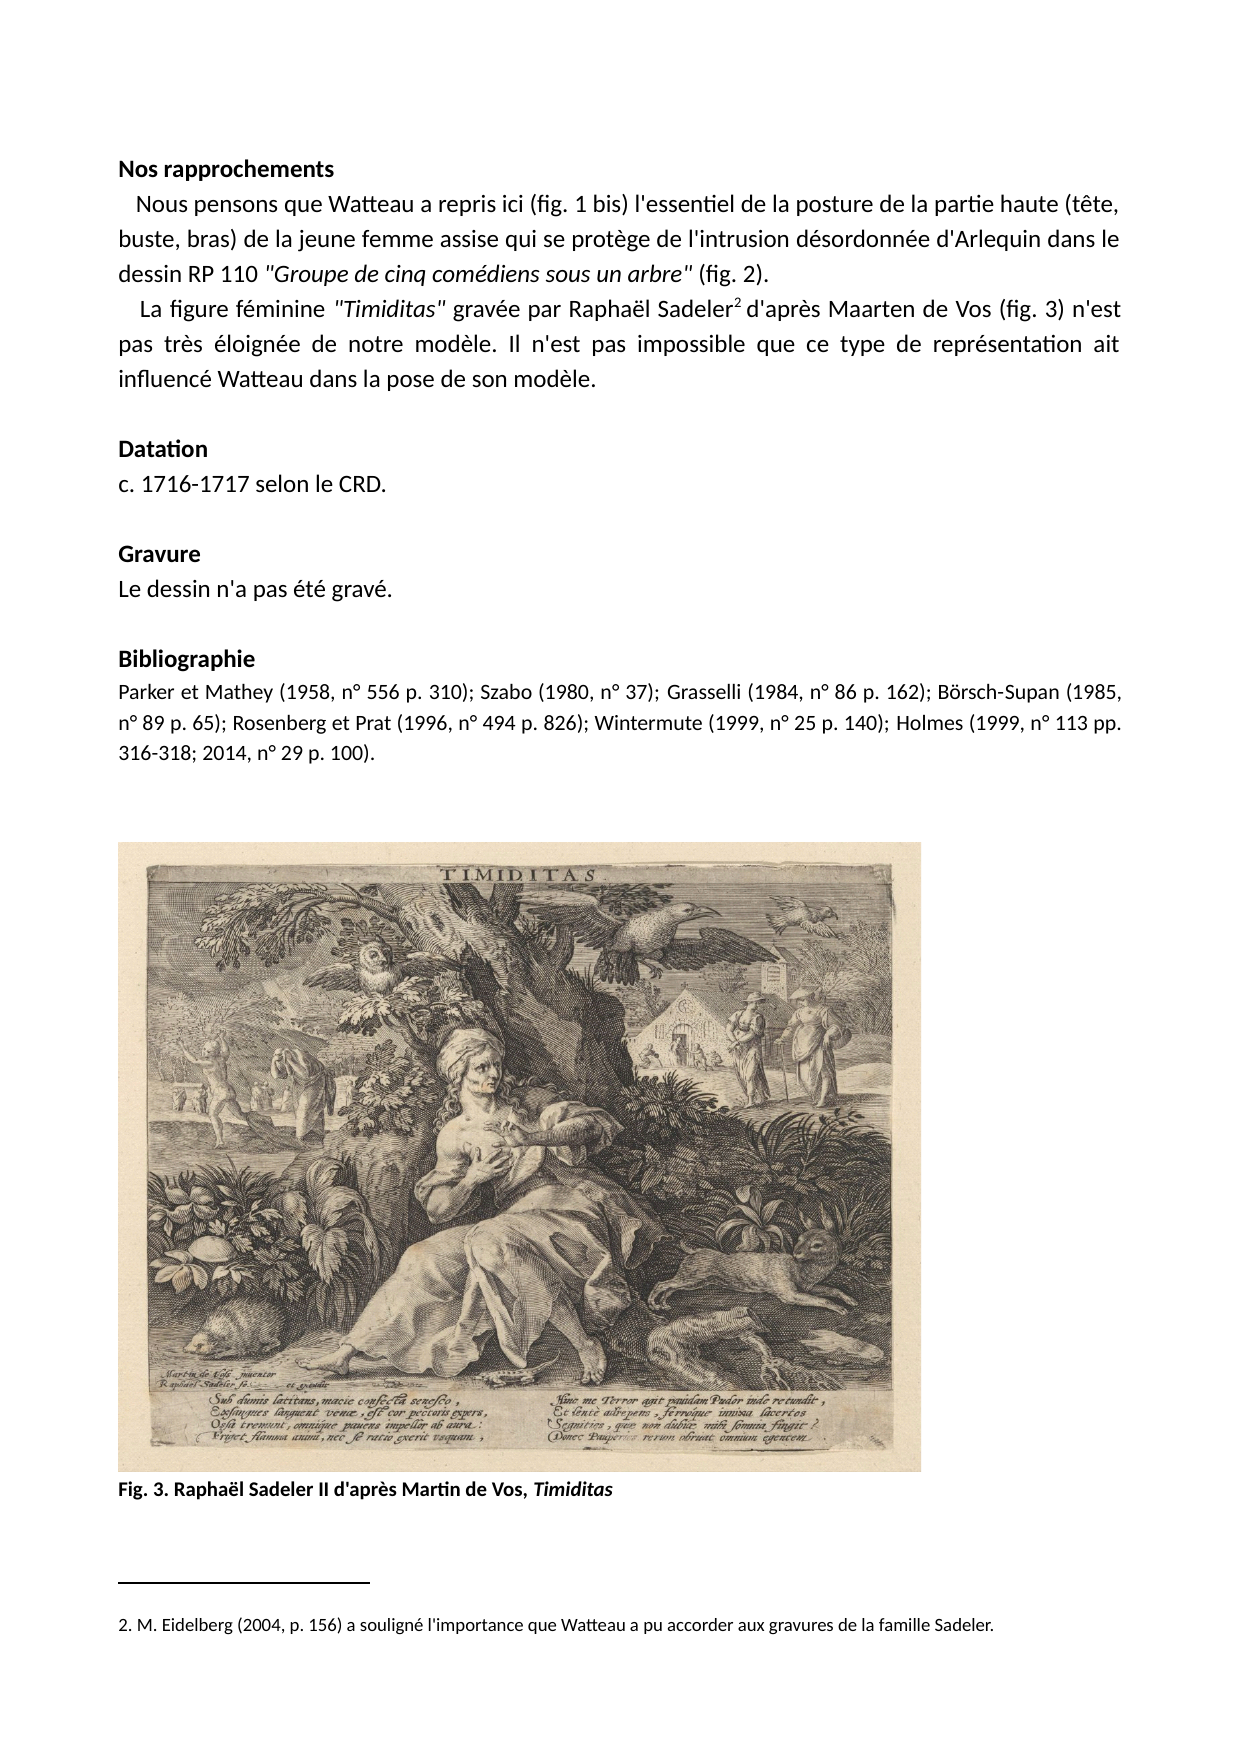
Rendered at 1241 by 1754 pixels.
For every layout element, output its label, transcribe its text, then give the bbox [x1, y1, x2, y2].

text Bibliographie [118, 643, 1122, 674]
text Datation [118, 433, 1122, 464]
text Fig. 3. Raphaël Sadeler II d'après Martin de Vos, Timiditas [118, 1476, 1122, 1501]
text Nos rapprochements [118, 153, 1122, 184]
text Gravure [118, 538, 1122, 569]
text . M. Eidelberg (2004, p. 156) a souligné l'importance que Watteau a pu accorder aux gravures de la famille Sadeler. [118, 1613, 1122, 1636]
text La figure féminine "Timiditas" gravée par Raphaël Sadeler d'après Maarten de Vos (fig. 3) n'est pas très éloignée de notre modèle. Il n'est pas impossible que ce type de représentation ait influencé Watteau dans la pose de son modèle. [118, 293, 1122, 394]
text Le dessin n'a pas été gravé. [118, 573, 1122, 604]
text Nous pensons que Watteau a repris ici (fig. 1 bis) l'essentiel de la posture de la partie haute (tête, buste, bras) de la jeune femme assise qui se protège de l'intrusion désordonnée d'Arlequin dans le dessin RP 110 "Groupe de cinq comédiens sous un arbre" (fig. 2). [118, 188, 1122, 289]
text c. 1716-1717 selon le CRD. [118, 468, 1122, 499]
text Parker et Mathey (1958, n° 556 p. 310); Szabo (1980, n° 37); Grasselli (1984, n° 86 p. 162); Börsch-Supan (1985, n° 89 p. 65); Rosenberg et Prat (1996, n° 494 p. 826); Wintermute (1999, n° 25 p. 140); Holmes (1999, n° 113 pp. 316-318; 2014, n° 29 p. 100). [118, 678, 1122, 766]
